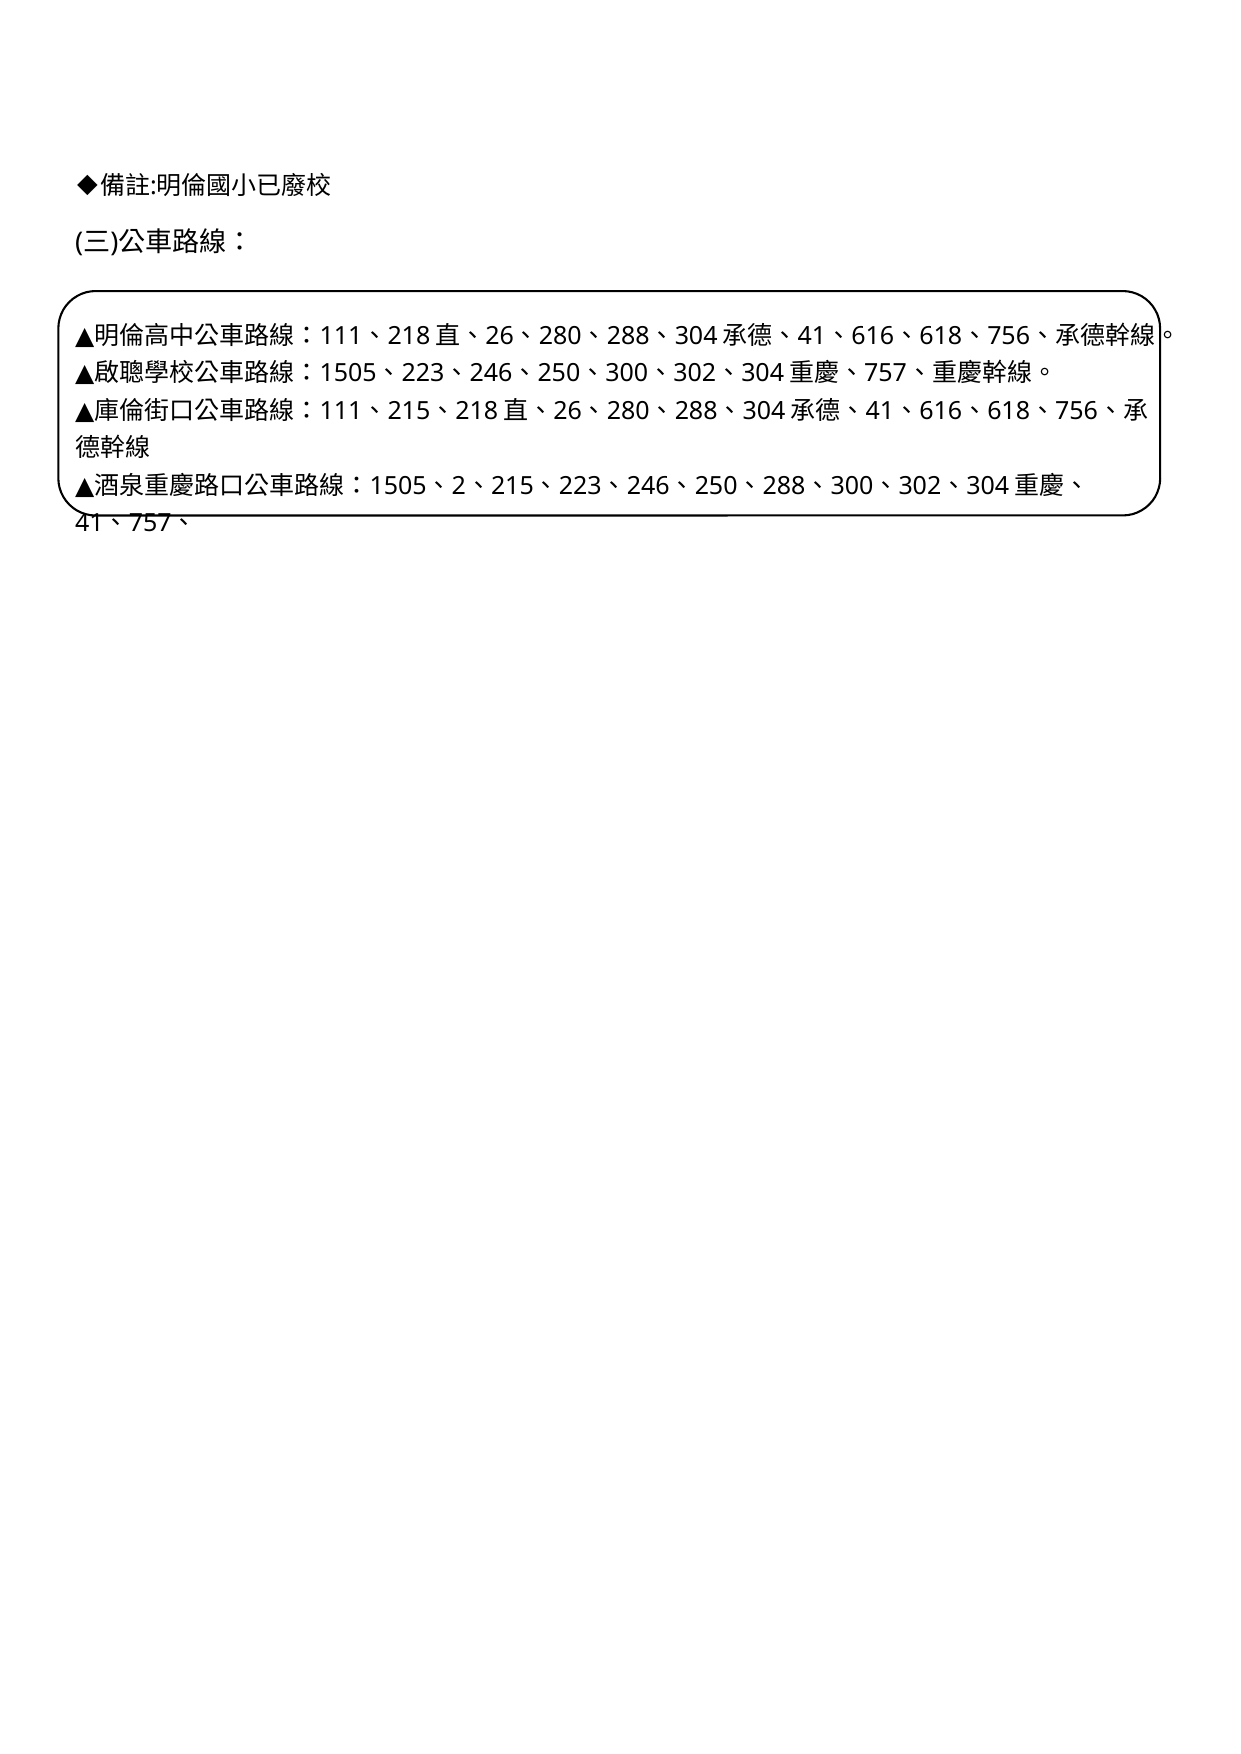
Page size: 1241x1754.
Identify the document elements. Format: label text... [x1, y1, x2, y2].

text ▲庫倫街口公車路線：111、215、218直、26、280、288、304承德、41、616、618、756、承德幹線 [75, 389, 1159, 464]
text 備註:明倫國小已廢校 [75, 164, 1165, 202]
text (三)公車路線： [75, 202, 1165, 277]
text ▲啟聰學校公車路線：1505、223、246、250、300、302、304重慶、757、重慶幹線。 [75, 352, 1159, 389]
text ▲酒泉重慶路口公車路線：1505、2、215、223、246、250、288、300、302、304重慶、41、757、 [75, 464, 1165, 539]
text ▲明倫高中公車路線：111、218直、26、280、288、304承德、41、616、618、756、承德幹線。 [75, 314, 1159, 352]
